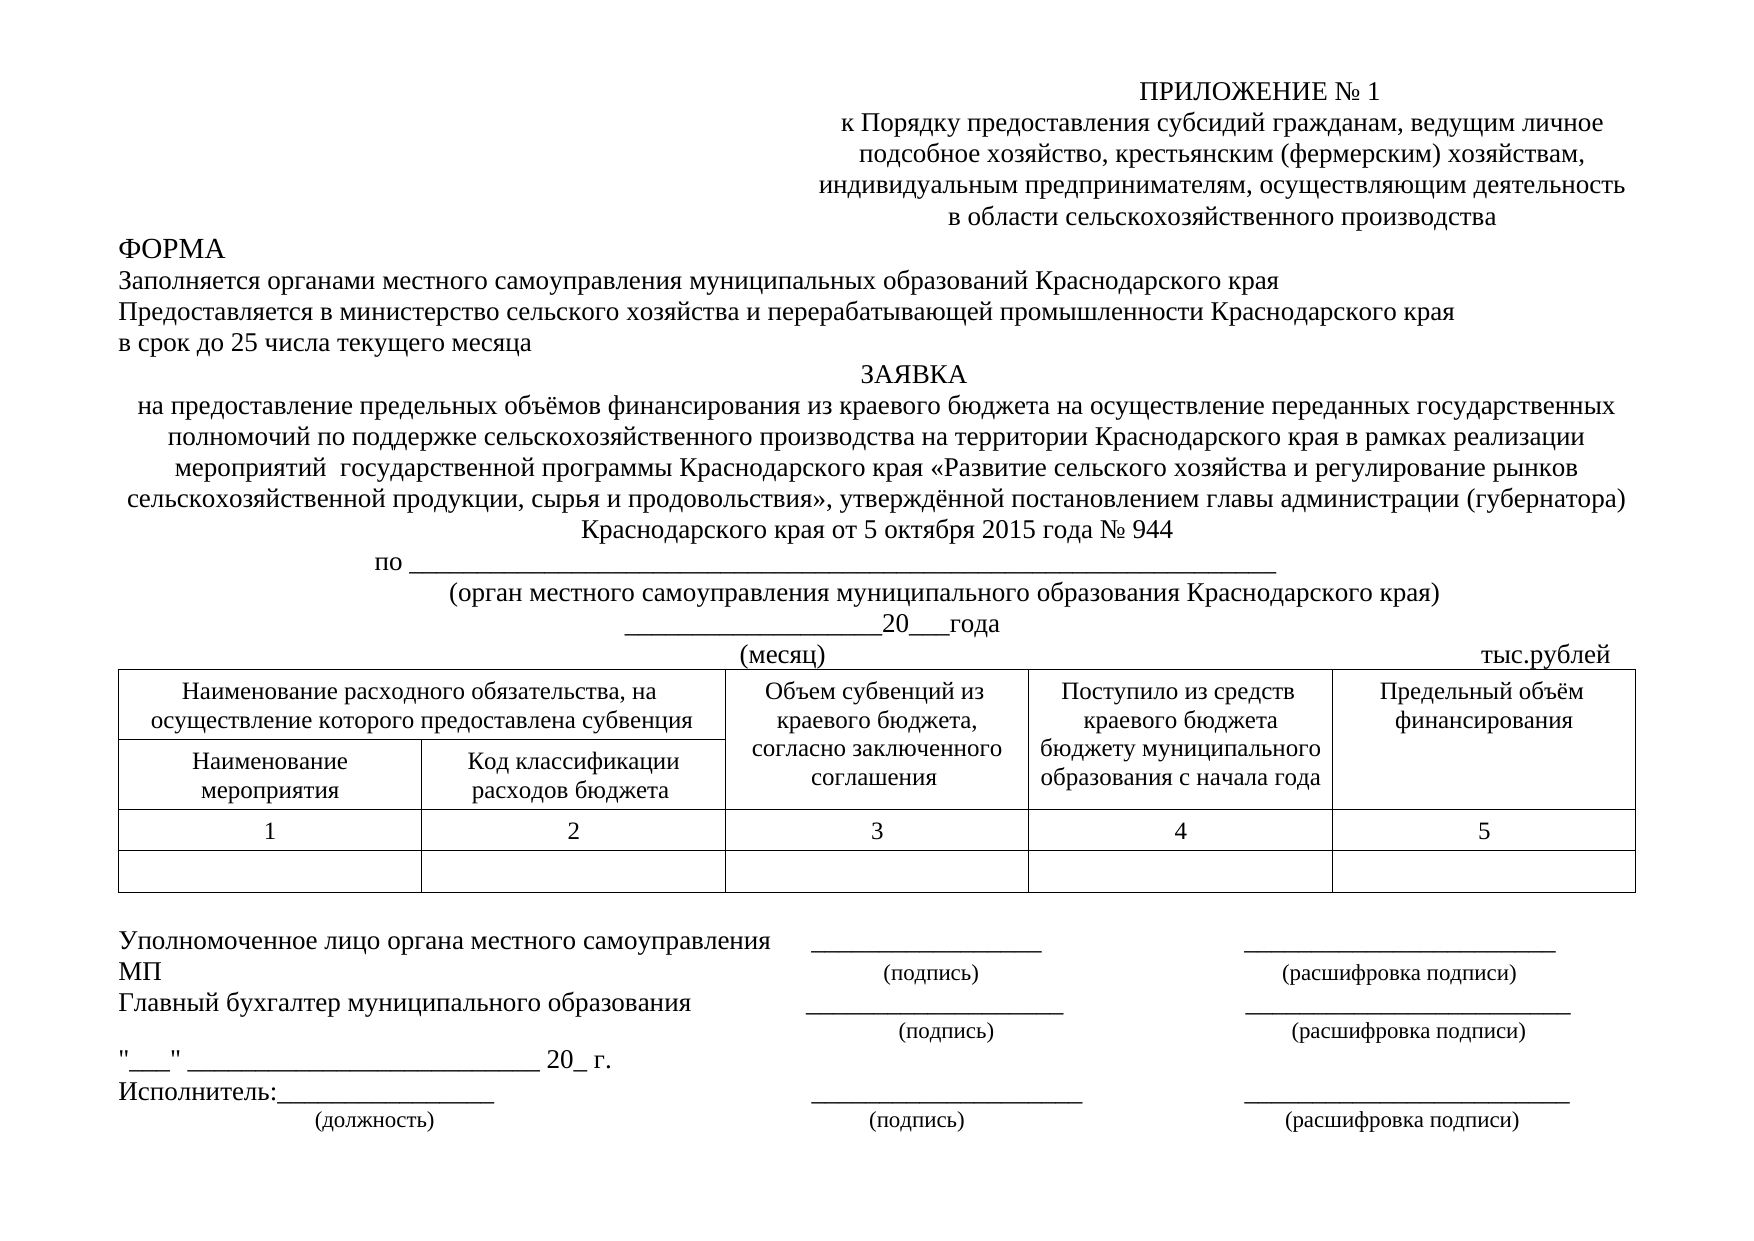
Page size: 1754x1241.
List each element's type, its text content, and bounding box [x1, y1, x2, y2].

text Главный бухгалтер муниципального образования ___________________ ________________________ [118, 986, 1636, 1017]
table_cell [422, 851, 725, 892]
text Исполнитель:________________ ____________________ ________________________ [118, 1075, 1636, 1106]
text на предоставление предельных объёмов финансирования из краевого бюджета на осуществление переданных государственных полномочий по поддержке сельскохозяйственного производства на территории Краснодарского края в рамках реализации мероприятий государственной программы Краснодарского края «Развитие сельского хозяйства и регулирование рынков сельскохозяйственной продукции, сырья и продовольствия», утверждённой постановлением главы администрации (губернатора) Краснодарского края от 5 октября 2015 года № 944 [118, 389, 1636, 544]
text ЗАЯВКА [118, 358, 1636, 389]
table_cell [726, 851, 1028, 892]
text (должность) (подпись) (расшифровка подписи) [118, 1106, 1636, 1132]
table_cell 3 [726, 810, 1028, 850]
table_header [118, 75, 809, 231]
text (орган местного самоуправления муниципального образования Краснодарского края) [118, 576, 1636, 607]
text Предоставляется в министерство сельского хозяйства и перерабатывающей промышленности Краснодарского края [118, 295, 1636, 327]
table_header Наименование расходного обязательства, на осуществление которого предоставлена субвенция [119, 670, 725, 739]
table_cell Наименование мероприятия [119, 740, 421, 809]
text ___________________20___года [118, 607, 1636, 638]
table_header Поступило из средств краевого бюджета бюджету муниципального образования с начала года [1029, 670, 1332, 809]
table_header Объем субвенций из краевого бюджета, согласно заключенного соглашения [726, 670, 1028, 809]
table_cell 5 [1333, 810, 1635, 850]
text (месяц) тыс.рублей [118, 638, 1636, 669]
text ФОРМА [118, 231, 1636, 264]
table_cell 2 [422, 810, 725, 850]
text "___" __________________________ 20_ г. [118, 1044, 1636, 1075]
table_cell [1029, 851, 1332, 892]
table_cell [1333, 851, 1635, 892]
text Уполномоченное лицо органа местного самоуправления _________________ _______________________ [118, 924, 1636, 955]
table_cell Код классификации расходов бюджета [422, 740, 725, 809]
text (подпись) (расшифровка подписи) [118, 1017, 1636, 1044]
table_header Предельный объём финансирования [1333, 670, 1635, 809]
text в срок до 25 числа текущего месяца [118, 327, 1636, 358]
table_cell 4 [1029, 810, 1332, 850]
text МП (подпись) (расшифровка подписи) [118, 955, 1636, 986]
text Заполняется органами местного самоуправления муниципальных образований Краснодарского края [118, 264, 1636, 295]
table_cell [119, 851, 421, 892]
table_cell 1 [119, 810, 421, 850]
table_header ПРИЛОЖЕНИЕ № 1 к Порядку предоставления субсидий гражданам, ведущим личное подсобное хозяйство, крестьянским (фермерским) хозяйствам, индивидуальным предпринимателям, осуществляющим деятельность в области сельскохозяйственного производства [809, 75, 1636, 231]
text по ________________________________________________________________ [118, 544, 1636, 576]
